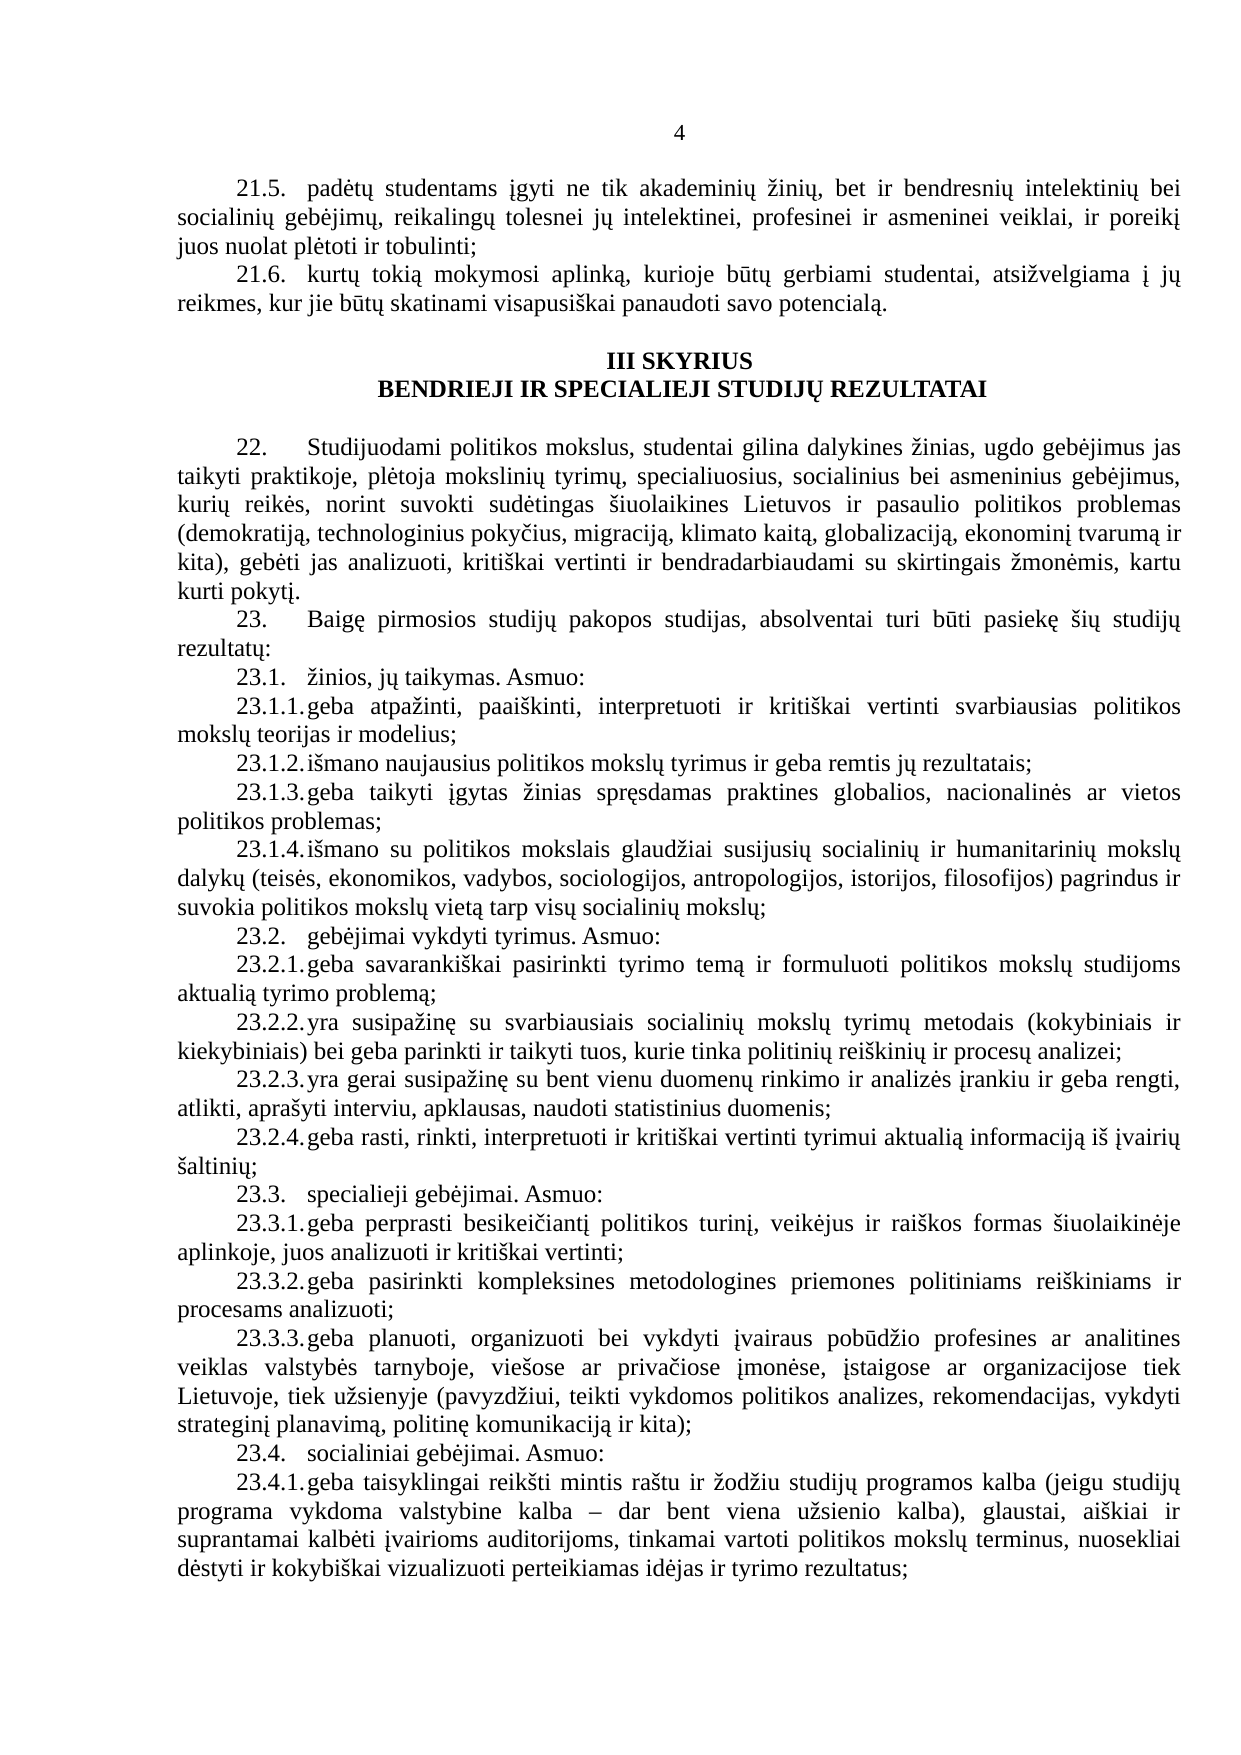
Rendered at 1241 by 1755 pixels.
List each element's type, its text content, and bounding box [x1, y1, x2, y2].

text 23.1.1. geba atpažinti, paaiškinti, interpretuoti ir kritiškai vertinti svarbiausias politikos mokslų teorijas ir modelius; [177, 691, 1182, 748]
text 22. Studijuodami politikos mokslus, studentai gilina dalykines žinias, ugdo gebėjimus jas taikyti praktikoje, plėtoja mokslinių tyrimų, specialiuosius, socialinius bei asmeninius gebėjimus, kurių reikės, norint suvokti sudėtingas šiuolaikines Lietuvos ir pasaulio politikos problemas (demokratiją, technologinius pokyčius, migraciją, klimato kaitą, globalizaciją, ekonominį tvarumą ir kita), gebėti jas analizuoti, kritiškai vertinti ir bendradarbiaudami su skirtingais žmonėmis, kartu kurti pokytį. [177, 432, 1182, 604]
text 23.3.3. geba planuoti, organizuoti bei vykdyti įvairaus pobūdžio profesines ar analitines veiklas valstybės tarnyboje, viešose ar privačiose įmonėse, įstaigose ar organizacijose tiek Lietuvoje, tiek užsienyje (pavyzdžiui, teikti vykdomos politikos analizes, rekomendacijas, vykdyti strateginį planavimą, politinę komunikaciją ir kita); [177, 1323, 1182, 1438]
text 23.2.3. yra gerai susipažinę su bent vienu duomenų rinkimo ir analizės įrankiu ir geba rengti, atlikti, aprašyti interviu, apklausas, naudoti statistinius duomenis; [177, 1064, 1182, 1122]
text III SKYRIUS [177, 346, 1182, 374]
text 23.1. žinios, jų taikymas. Asmuo: [177, 662, 1182, 691]
text 23.1.3. geba taikyti įgytas žinias spręsdamas praktines globalios, nacionalinės ar vietos politikos problemas; [177, 777, 1182, 834]
text 23.2. gebėjimai vykdyti tyrimus. Asmuo: [177, 921, 1182, 949]
text 23.3.2. geba pasirinkti kompleksines metodologines priemones politiniams reiškiniams ir procesams analizuoti; [177, 1266, 1182, 1323]
text 23. Baigę pirmosios studijų pakopos studijas, absolventai turi būti pasiekę šių studijų rezultatų: [177, 604, 1182, 662]
text BENDRIEJI IR SPECIALIEJI STUDIJŲ REZULTATAI [177, 374, 1182, 403]
text 23.4. socialiniai gebėjimai. Asmuo: [177, 1438, 1182, 1467]
text 23.3.1. geba perprasti besikeičiantį politikos turinį, veikėjus ir raiškos formas šiuolaikinėje aplinkoje, juos analizuoti ir kritiškai vertinti; [177, 1208, 1182, 1266]
text 23.4.1. geba taisyklingai reikšti mintis raštu ir žodžiu studijų programos kalba (jeigu studijų programa vykdoma valstybine kalba – dar bent viena užsienio kalba), glaustai, aiškiai ir suprantamai kalbėti įvairioms auditorijoms, tinkamai vartoti politikos mokslų terminus, nuosekliai dėstyti ir kokybiškai vizualizuoti perteikiamas idėjas ir tyrimo rezultatus; [177, 1467, 1182, 1582]
text 23.1.4. išmano su politikos mokslais glaudžiai susijusių socialinių ir humanitarinių mokslų dalykų (teisės, ekonomikos, vadybos, sociologijos, antropologijos, istorijos, filosofijos) pagrindus ir suvokia politikos mokslų vietą tarp visų socialinių mokslų; [177, 834, 1182, 921]
text 21.5. padėtų studentams įgyti ne tik akademinių žinių, bet ir bendresnių intelektinių bei socialinių gebėjimų, reikalingų tolesnei jų intelektinei, profesinei ir asmeninei veiklai, ir poreikį juos nuolat plėtoti ir tobulinti; [177, 173, 1182, 259]
text 23.2.1. geba savarankiškai pasirinkti tyrimo temą ir formuluoti politikos mokslų studijoms aktualią tyrimo problemą; [177, 949, 1182, 1007]
text 21.6. kurtų tokią mokymosi aplinką, kurioje būtų gerbiami studentai, atsižvelgiama į jų reikmes, kur jie būtų skatinami visapusiškai panaudoti savo potencialą. [177, 259, 1182, 317]
text 23.2.2. yra susipažinę su svarbiausiais socialinių mokslų tyrimų metodais (kokybiniais ir kiekybiniais) bei geba parinkti ir taikyti tuos, kurie tinka politinių reiškinių ir procesų analizei; [177, 1007, 1182, 1064]
text 23.3. specialieji gebėjimai. Asmuo: [177, 1179, 1182, 1208]
text 23.1.2. išmano naujausius politikos mokslų tyrimus ir geba remtis jų rezultatais; [177, 748, 1182, 777]
text 23.2.4. geba rasti, rinkti, interpretuoti ir kritiškai vertinti tyrimui aktualią informaciją iš įvairių šaltinių; [177, 1122, 1182, 1179]
